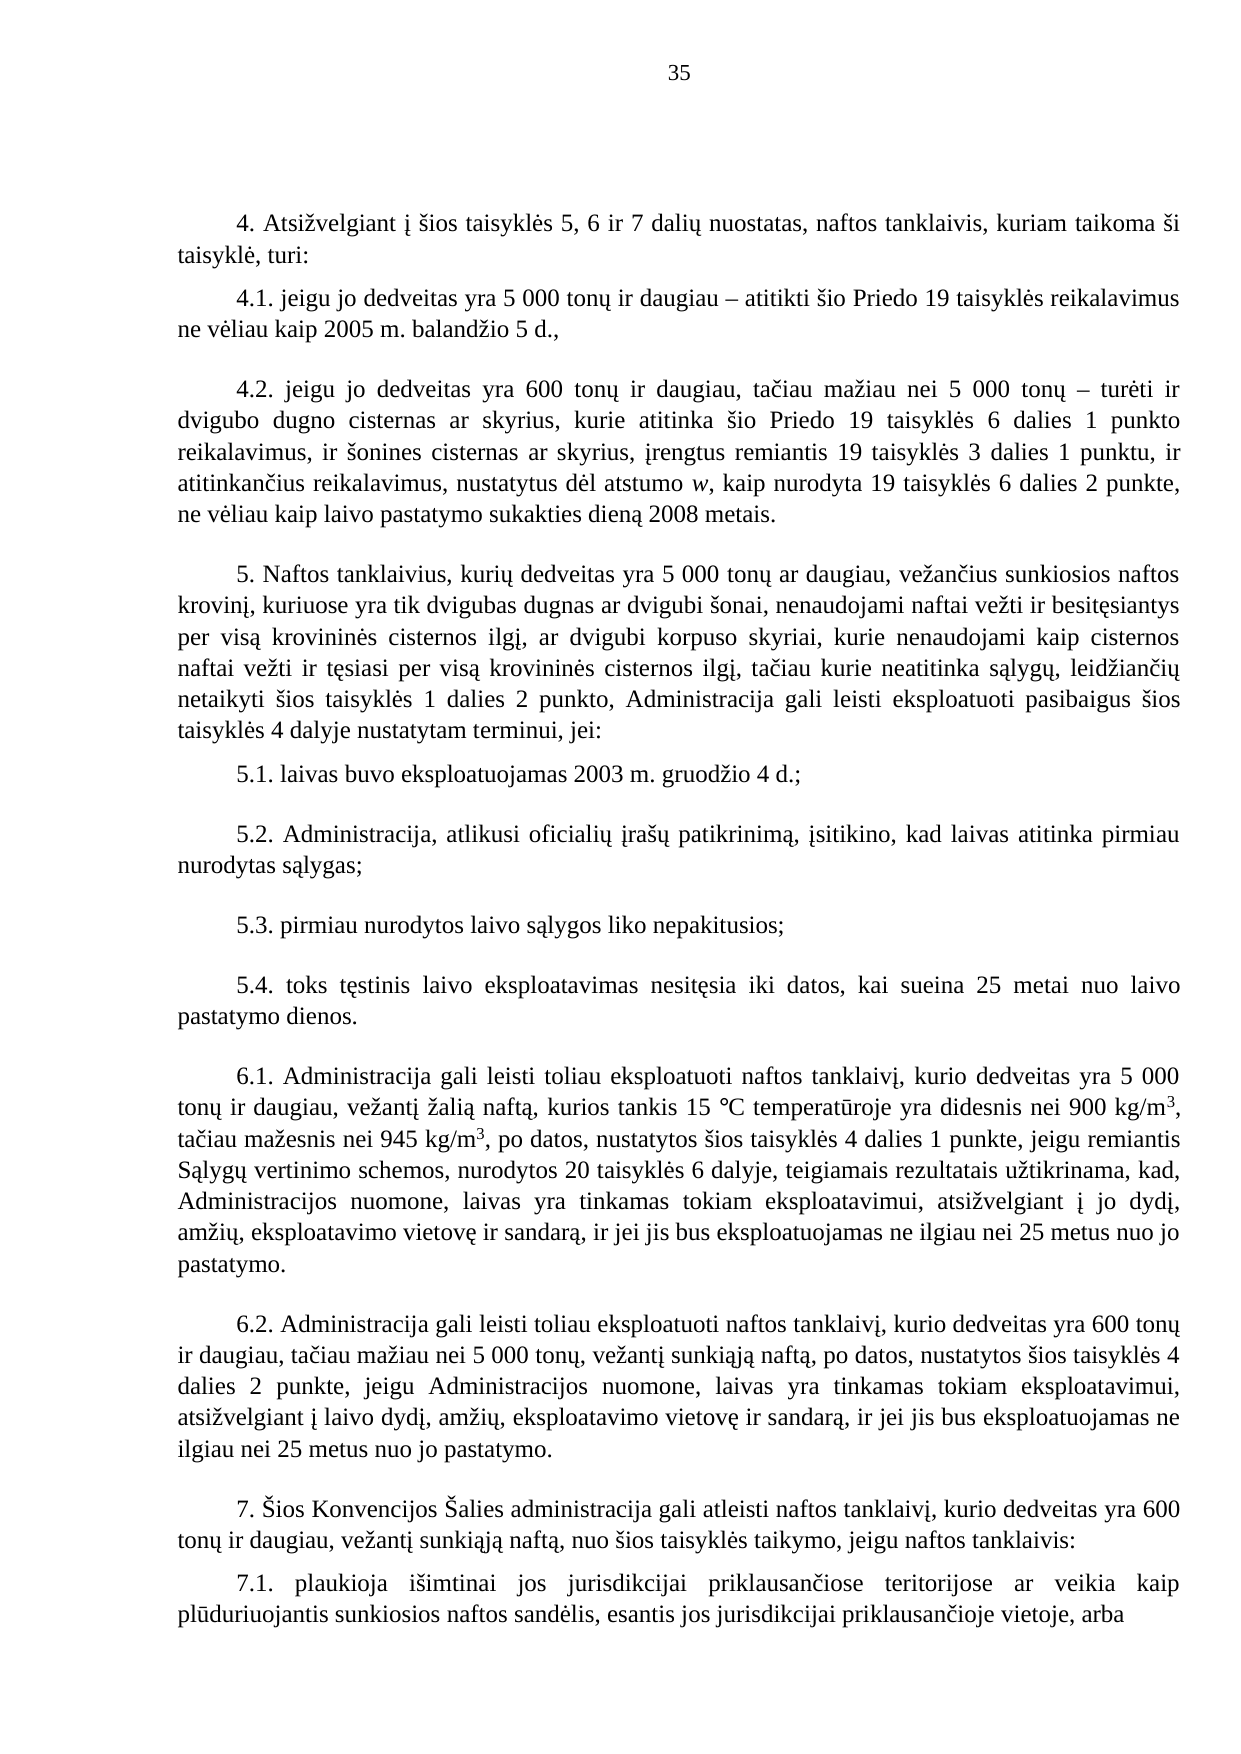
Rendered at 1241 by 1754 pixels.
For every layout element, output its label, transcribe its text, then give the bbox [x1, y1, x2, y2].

text 5. Naftos tanklaivius, kurių dedveitas yra 5 000 tonų ar daugiau, vežančius sunkiosios naftos krovinį, kuriuose yra tik dvigubas dugnas ar dvigubi šonai, nenaudojami naftai vežti ir besitęsiantys per visą krovininės cisternos ilgį, ar dvigubi korpuso skyriai, kurie nenaudojami kaip cisternos naftai vežti ir tęsiasi per visą krovininės cisternos ilgį, tačiau kurie neatitinka sąlygų, leidžiančių netaikyti šios taisyklės 1 dalies 2 punkto, Administracija gali leisti eksploatuoti pasibaigus šios taisyklės 4 dalyje nustatytam terminui, jei: [177, 557, 1181, 744]
text 5.4. toks tęstinis laivo eksploatavimas nesitęsia iki datos, kai sueina 25 metai nuo laivo pastatymo dienos. [177, 967, 1181, 1030]
text 6.1. Administracija gali leisti toliau eksploatuoti naftos tanklaivį, kurio dedveitas yra 5 000 tonų ir daugiau, vežantį žalią naftą, kurios tankis 15 °C temperatūroje yra didesnis nei 900 kg/m3, tačiau mažesnis nei 945 kg/m3, po datos, nustatytos šios taisyklės 4 dalies 1 punkte, jeigu remiantis Sąlygų vertinimo schemos, nurodytos 20 taisyklės 6 dalyje, teigiamais rezultatais užtikrinama, kad, Administracijos nuomone, laivas yra tinkamas tokiam eksploatavimui, atsižvelgiant į jo dydį, amžių, eksploatavimo vietovę ir sandarą, ir jei jis bus eksploatuojamas ne ilgiau nei 25 metus nuo jo pastatymo. [177, 1059, 1181, 1277]
text 7. Šios Konvencijos Šalies administracija gali atleisti naftos tanklaivį, kurio dedveitas yra 600 tonų ir daugiau, vežantį sunkiąją naftą, nuo šios taisyklės taikymo, jeigu naftos tanklaivis: [177, 1491, 1181, 1554]
text 4.1. jeigu jo dedveitas yra 5 000 tonų ir daugiau – atitikti šio Priedo 19 taisyklės reikalavimus ne vėliau kaip 2005 m. balandžio 5 d., [177, 280, 1181, 343]
text 5.2. Administracija, atlikusi oficialių įrašų patikrinimą, įsitikino, kad laivas atitinka pirmiau nurodytas sąlygas; [177, 816, 1181, 879]
text 7.1. plaukioja išimtinai jos jurisdikcijai priklausančiose teritorijose ar veikia kaip plūduriuojantis sunkiosios naftos sandėlis, esantis jos jurisdikcijai priklausančioje vietoje, arba [177, 1566, 1181, 1628]
text 5.1. laivas buvo eksploatuojamas 2003 m. gruodžio 4 d.; [177, 756, 1181, 787]
text 4. Atsižvelgiant į šios taisyklės 5, 6 ir 7 dalių nuostatas, naftos tanklaivis, kuriam taikoma ši taisyklė, turi: [177, 206, 1181, 268]
text 5.3. pirmiau nurodytos laivo sąlygos liko nepakitusios; [177, 907, 1181, 939]
text 6.2. Administracija gali leisti toliau eksploatuoti naftos tanklaivį, kurio dedveitas yra 600 tonų ir daugiau, tačiau mažiau nei 5 000 tonų, vežantį sunkiąją naftą, po datos, nustatytos šios taisyklės 4 dalies 2 punkte, jeigu Administracijos nuomone, laivas yra tinkamas tokiam eksploatavimui, atsižvelgiant į laivo dydį, amžių, eksploatavimo vietovę ir sandarą, ir jei jis bus eksploatuojamas ne ilgiau nei 25 metus nuo jo pastatymo. [177, 1306, 1181, 1462]
text 4.2. jeigu jo dedveitas yra 600 tonų ir daugiau, tačiau mažiau nei 5 000 tonų – turėti ir dvigubo dugno cisternas ar skyrius, kurie atitinka šio Priedo 19 taisyklės 6 dalies 1 punkto reikalavimus, ir šonines cisternas ar skyrius, įrengtus remiantis 19 taisyklės 3 dalies 1 punktu, ir atitinkančius reikalavimus, nustatytus dėl atstumo w, kaip nurodyta 19 taisyklės 6 dalies 2 punkte, ne vėliau kaip laivo pastatymo sukakties dieną 2008 metais. [177, 372, 1181, 528]
